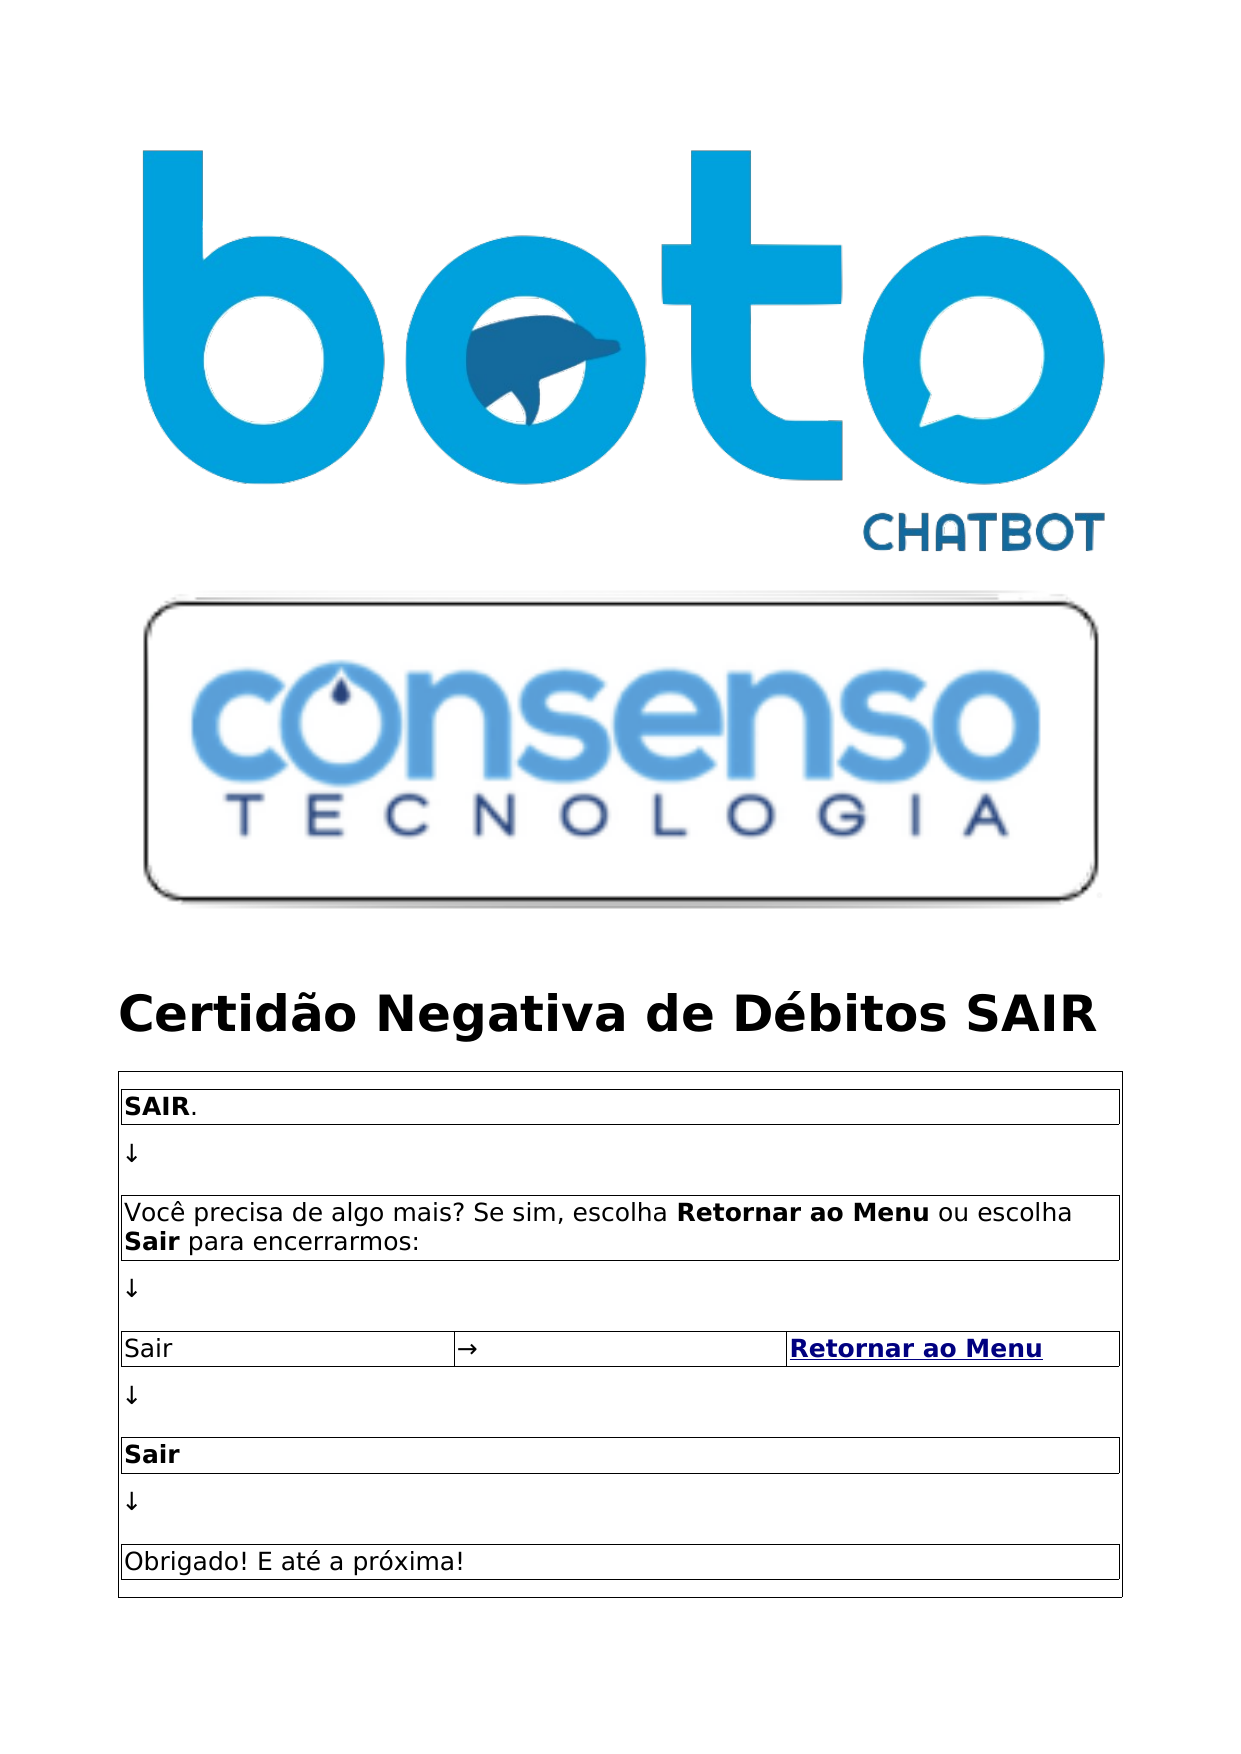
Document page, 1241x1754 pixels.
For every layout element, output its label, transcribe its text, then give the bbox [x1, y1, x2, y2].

table_header Obrigado! E até a próxima! [122, 1545, 1119, 1579]
table_header Sair [122, 1332, 454, 1366]
picture [118, 118, 1123, 575]
table_header ↓ ↓ ↓ ↓ [119, 1072, 1122, 1597]
table_header Você precisa de algo mais? Se sim, escolha Retornar ao Menu ou escolha Sair para encerrarmos: [122, 1196, 1119, 1259]
picture [118, 586, 1123, 936]
table_header SAIR. [122, 1090, 1119, 1124]
table_header Retornar ao Menu [787, 1332, 1119, 1366]
table_header → [455, 1332, 786, 1366]
table_header Sair [122, 1438, 1119, 1472]
subtitle Certidão Negativa de Débitos SAIR [118, 985, 1122, 1044]
